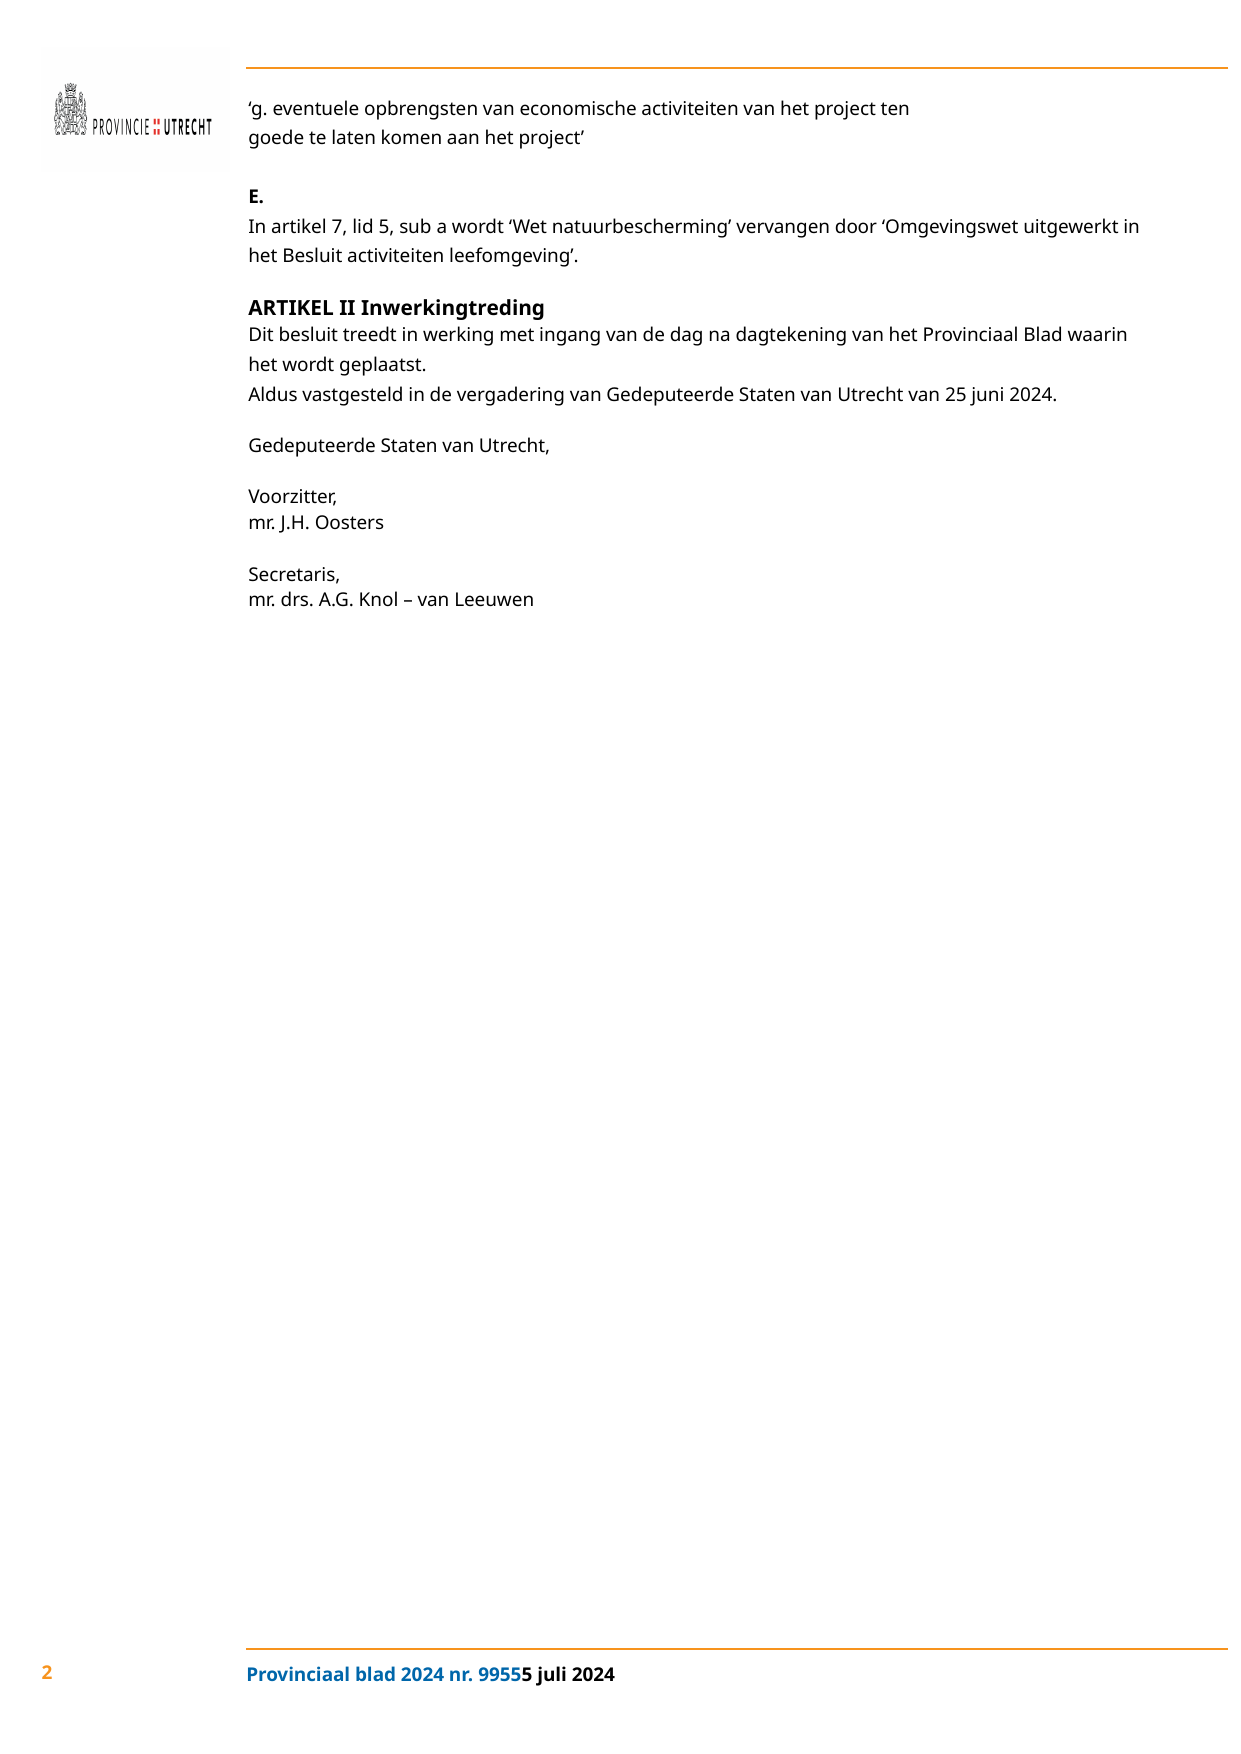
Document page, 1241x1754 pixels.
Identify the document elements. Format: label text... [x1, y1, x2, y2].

text Voorzitter, [248, 484, 1152, 509]
text mr. J.H. Oosters [248, 509, 1152, 535]
text goede te laten komen aan het project’ [248, 124, 1152, 150]
text E. [248, 183, 1152, 209]
picture [41, 47, 231, 172]
text mr. drs. A.G. Knol – van Leeuwen [248, 587, 1152, 612]
text Aldus vastgesteld in de vergadering van Gedeputeerde Staten van Utrecht van 25 juni 2024. [248, 381, 1152, 406]
text ARTIKEL II Inwerkingtreding [248, 293, 1152, 322]
text Dit besluit treedt in werking met ingang van de dag na dagtekening van het Provinciaal Blad waarin het wordt geplaatst. [248, 322, 1152, 377]
text Gedeputeerde Staten van Utrecht, [248, 432, 1152, 458]
text In artikel 7, lid 5, sub a wordt ‘Wet natuurbescherming’ vervangen door ‘Omgevingswet uitgewerkt in het Besluit activiteiten leefomgeving’. [248, 213, 1152, 268]
text Secretaris, [248, 561, 1152, 587]
text ‘g. eventuele opbrengsten van economische activiteiten van het project ten [248, 95, 1152, 121]
